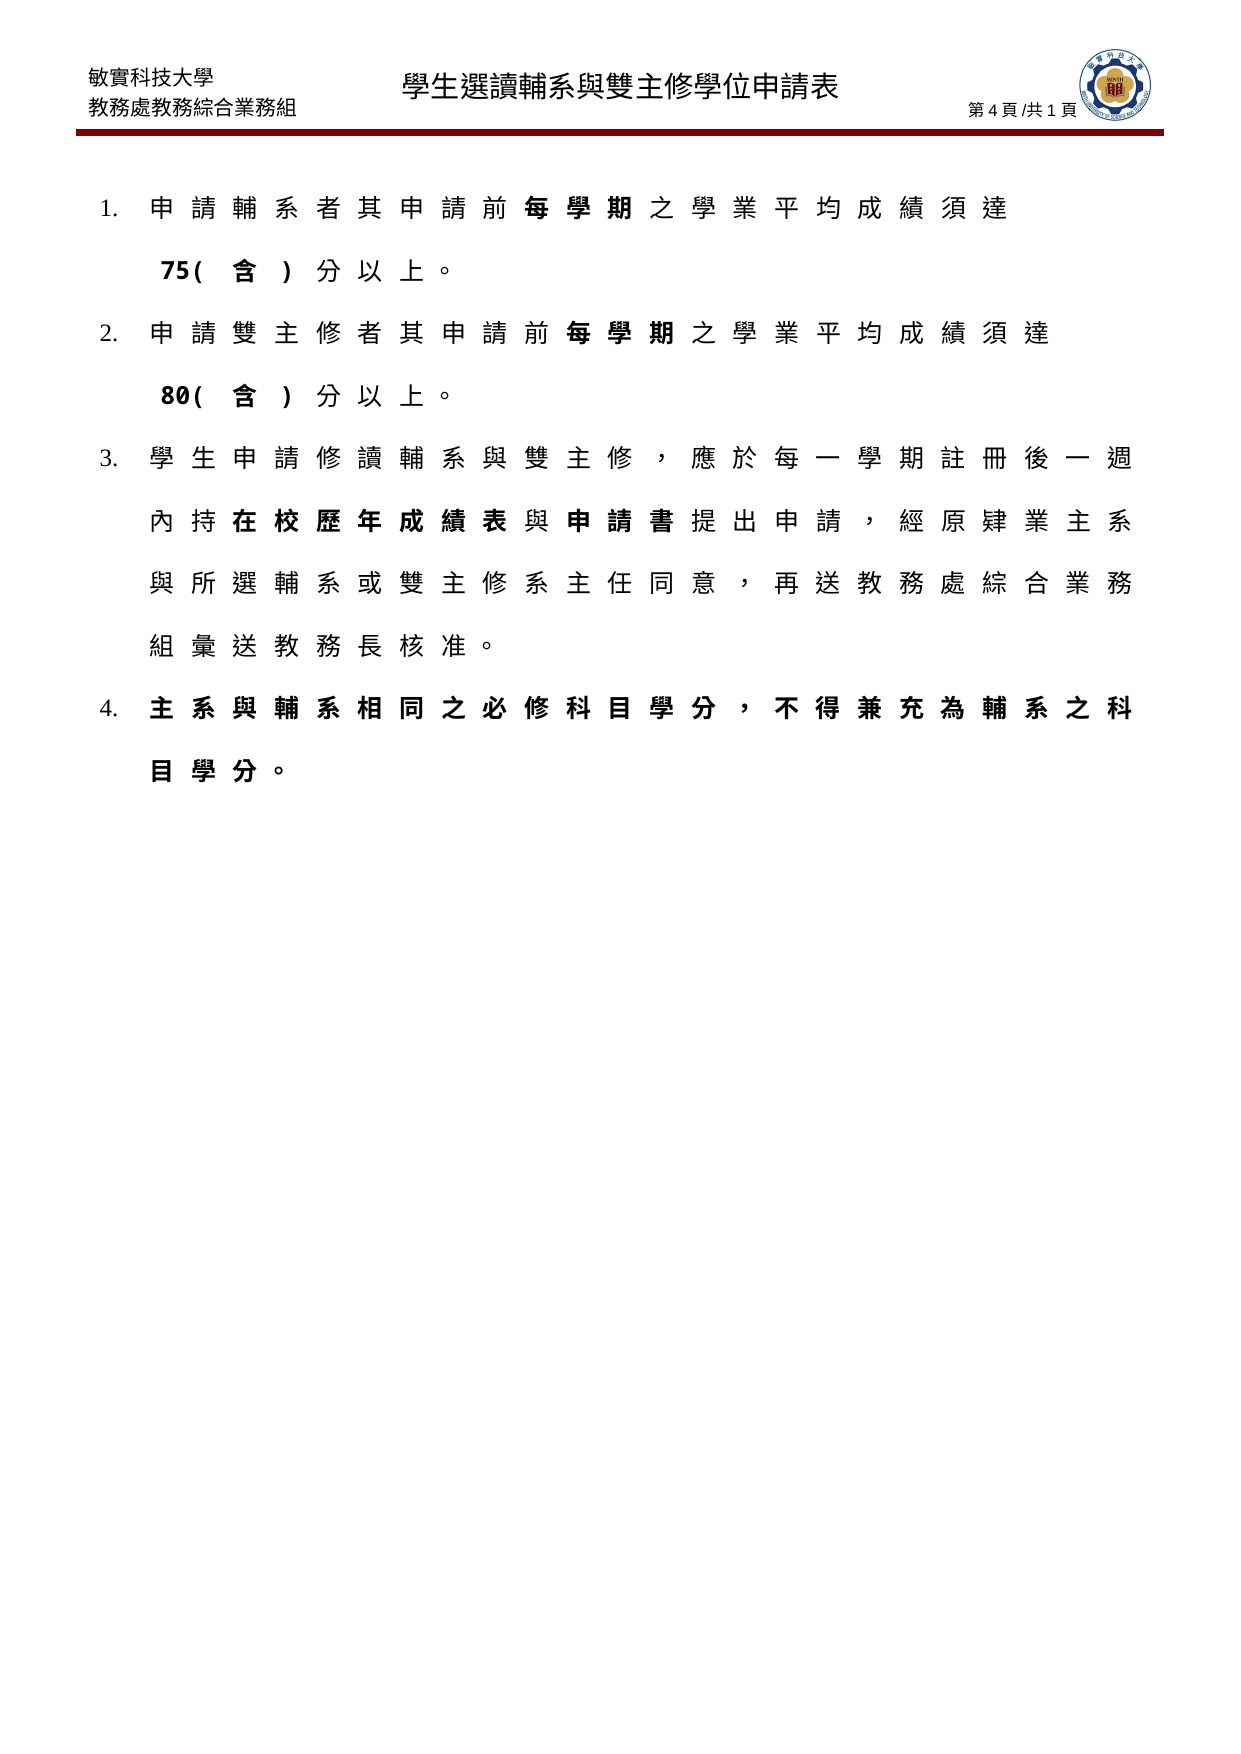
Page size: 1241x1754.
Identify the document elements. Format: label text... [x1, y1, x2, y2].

list 學生申請修讀輔系與雙主修，應於每一學期註冊後一週內持在校歷年成績表與申請書提出申請，經原肄業主系與所選輔系或雙主修系主任同意，再送教務處綜合業務組彙送教務長核准。 [99, 415, 1141, 665]
list 申請雙主修者其申請前每學期之學業平均成績須達80(含)分以上。 [99, 290, 1141, 415]
list 主系與輔系相同之必修科目學分，不得兼充為輔系之科目學分。 [99, 665, 1141, 790]
list 申請輔系者其申請前每學期之學業平均成績須達75(含)分以上。 [99, 165, 1141, 290]
